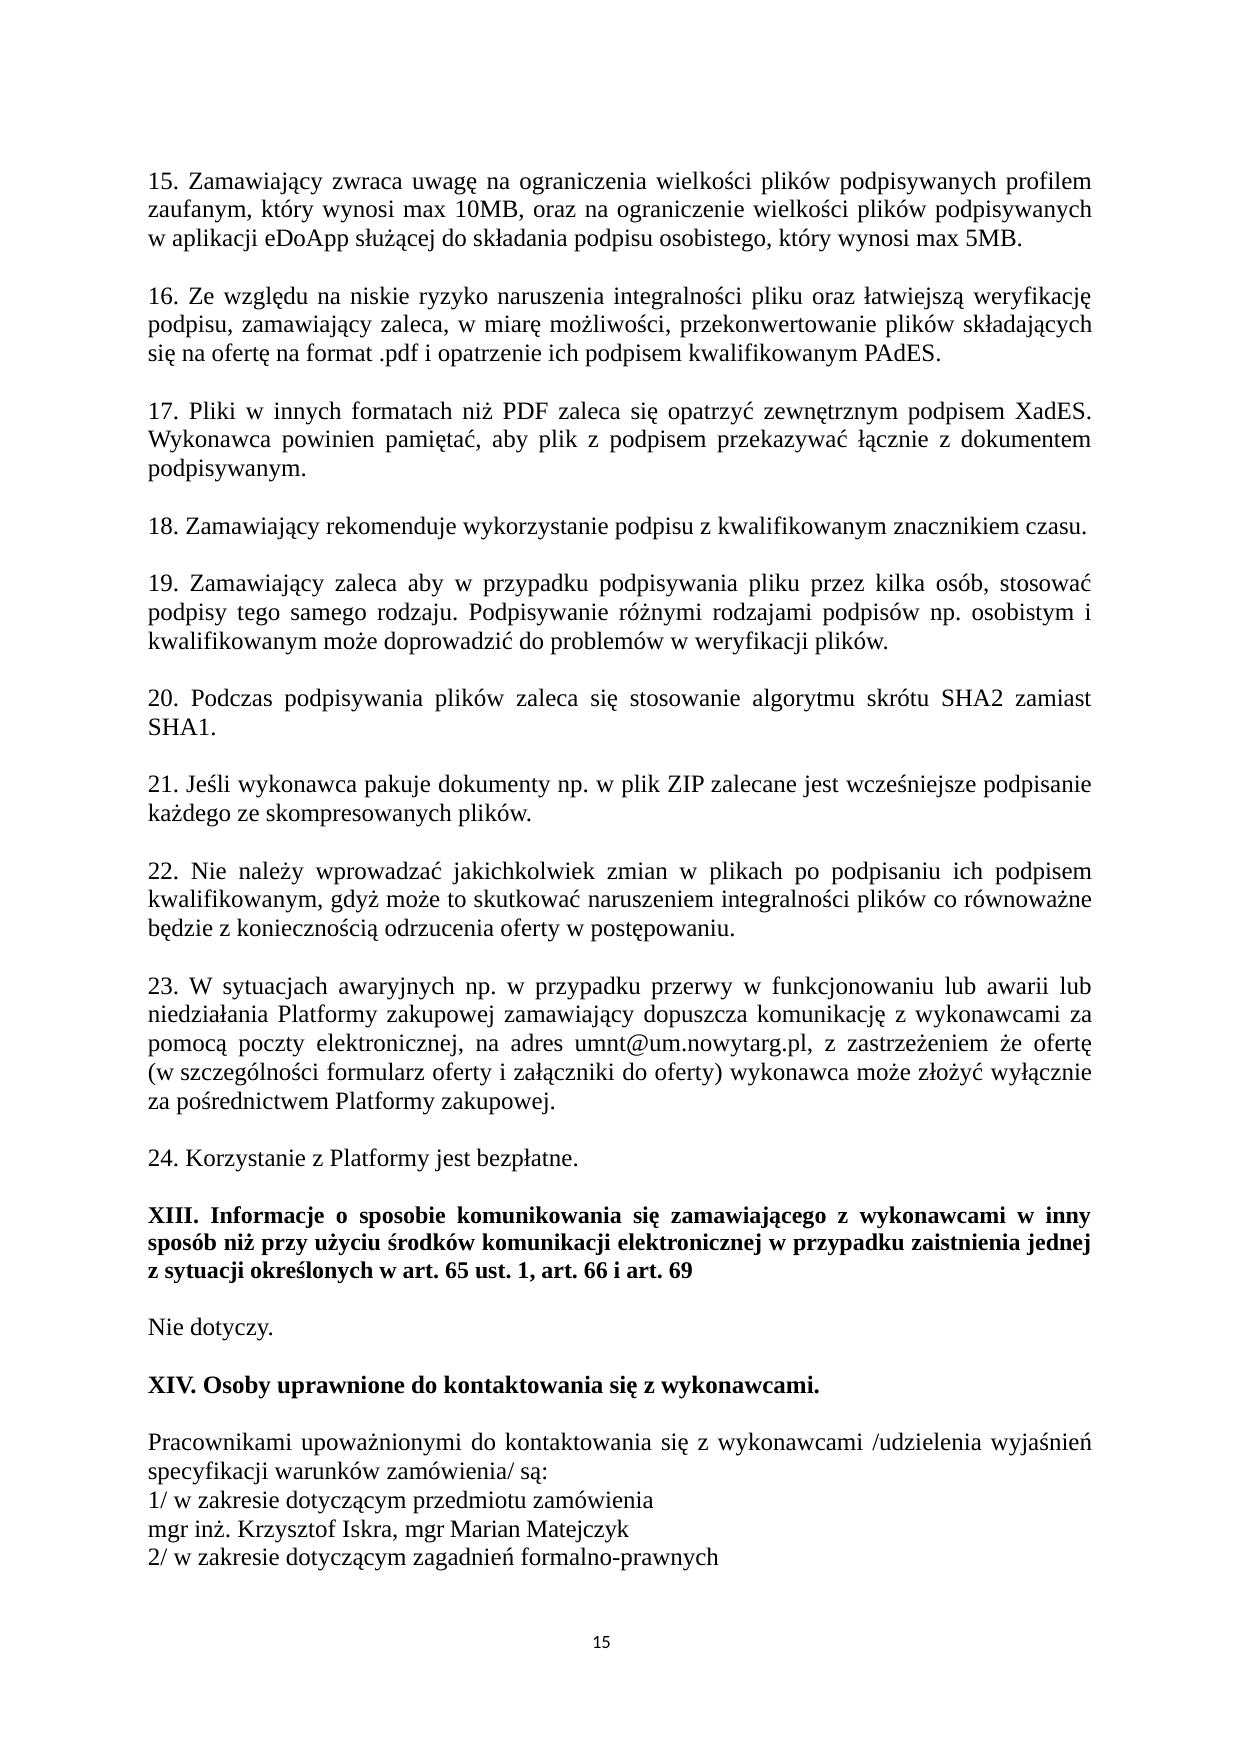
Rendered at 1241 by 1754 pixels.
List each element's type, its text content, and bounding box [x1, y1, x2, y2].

text Pracownikami upoważnionymi do kontaktowania się z wykonawcami /udzielenia wyjaśnień specyfikacji warunków zamówienia/ są: [148, 1427, 1093, 1485]
text 23. W sytuacjach awaryjnych np. w przypadku przerwy w funkcjonowaniu lub awarii lub niedziałania Platformy zakupowej zamawiający dopuszcza komunikację z wykonawcami za pomocą poczty elektronicznej, na adres umnt@um.nowytarg.pl, z zastrzeżeniem że ofertę (w szczególności formularz oferty i załączniki do oferty) wykonawca może złożyć wyłącznie za pośrednictwem Platformy zakupowej. [148, 971, 1093, 1114]
text mgr inż. Krzysztof Iskra, mgr Marian Matejczyk [148, 1514, 1093, 1542]
text 20. Podczas podpisywania plików zaleca się stosowanie algorytmu skrótu SHA2 zamiast SHA1. [148, 683, 1093, 741]
text 16. Ze względu na niskie ryzyko naruszenia integralności pliku oraz łatwiejszą weryfikację podpisu, zamawiający zaleca, w miarę możliwości, przekonwertowanie plików składających się na ofertę na format .pdf i opatrzenie ich podpisem kwalifikowanym PAdES. [148, 281, 1093, 367]
text 2/ w zakresie dotyczącym zagadnień formalno-prawnych [148, 1542, 1093, 1571]
text XIII. Informacje o sposobie komunikowania się zamawiającego z wykonawcami w inny sposób niż przy użyciu środków komunikacji elektronicznej w przypadku zaistnienia jednej z sytuacji określonych w art. 65 ust. 1, art. 66 i art. 69 [148, 1201, 1093, 1284]
text 1/ w zakresie dotyczącym przedmiotu zamówienia [148, 1485, 1093, 1514]
text 17. Pliki w innych formatach niż PDF zaleca się opatrzyć zewnętrznym podpisem XadES. Wykonawca powinien pamiętać, aby plik z podpisem przekazywać łącznie z dokumentem podpisywanym. [148, 396, 1093, 482]
text XIV. Osoby uprawnione do kontaktowania się z wykonawcami. [148, 1370, 1093, 1399]
text 21. Jeśli wykonawca pakuje dokumenty np. w plik ZIP zalecane jest wcześniejsze podpisanie każdego ze skompresowanych plików. [148, 769, 1093, 827]
text 15. Zamawiający zwraca uwagę na ograniczenia wielkości plików podpisywanych profilem zaufanym, który wynosi max 10MB, oraz na ograniczenie wielkości plików podpisywanych w aplikacji eDoApp służącej do składania podpisu osobistego, który wynosi max 5MB. [148, 166, 1093, 252]
text 24. Korzystanie z Platformy jest bezpłatne. [148, 1143, 1093, 1172]
text 19. Zamawiający zaleca aby w przypadku podpisywania pliku przez kilka osób, stosować podpisy tego samego rodzaju. Podpisywanie różnymi rodzajami podpisów np. osobistym i kwalifikowanym może doprowadzić do problemów w weryfikacji plików. [148, 568, 1093, 654]
text Nie dotyczy. [148, 1312, 1093, 1341]
text 18. Zamawiający rekomenduje wykorzystanie podpisu z kwalifikowanym znacznikiem czasu. [148, 511, 1093, 539]
text 22. Nie należy wprowadzać jakichkolwiek zmian w plikach po podpisaniu ich podpisem kwalifikowanym, gdyż może to skutkować naruszeniem integralności plików co równoważne będzie z koniecznością odrzucenia oferty w postępowaniu. [148, 856, 1093, 942]
